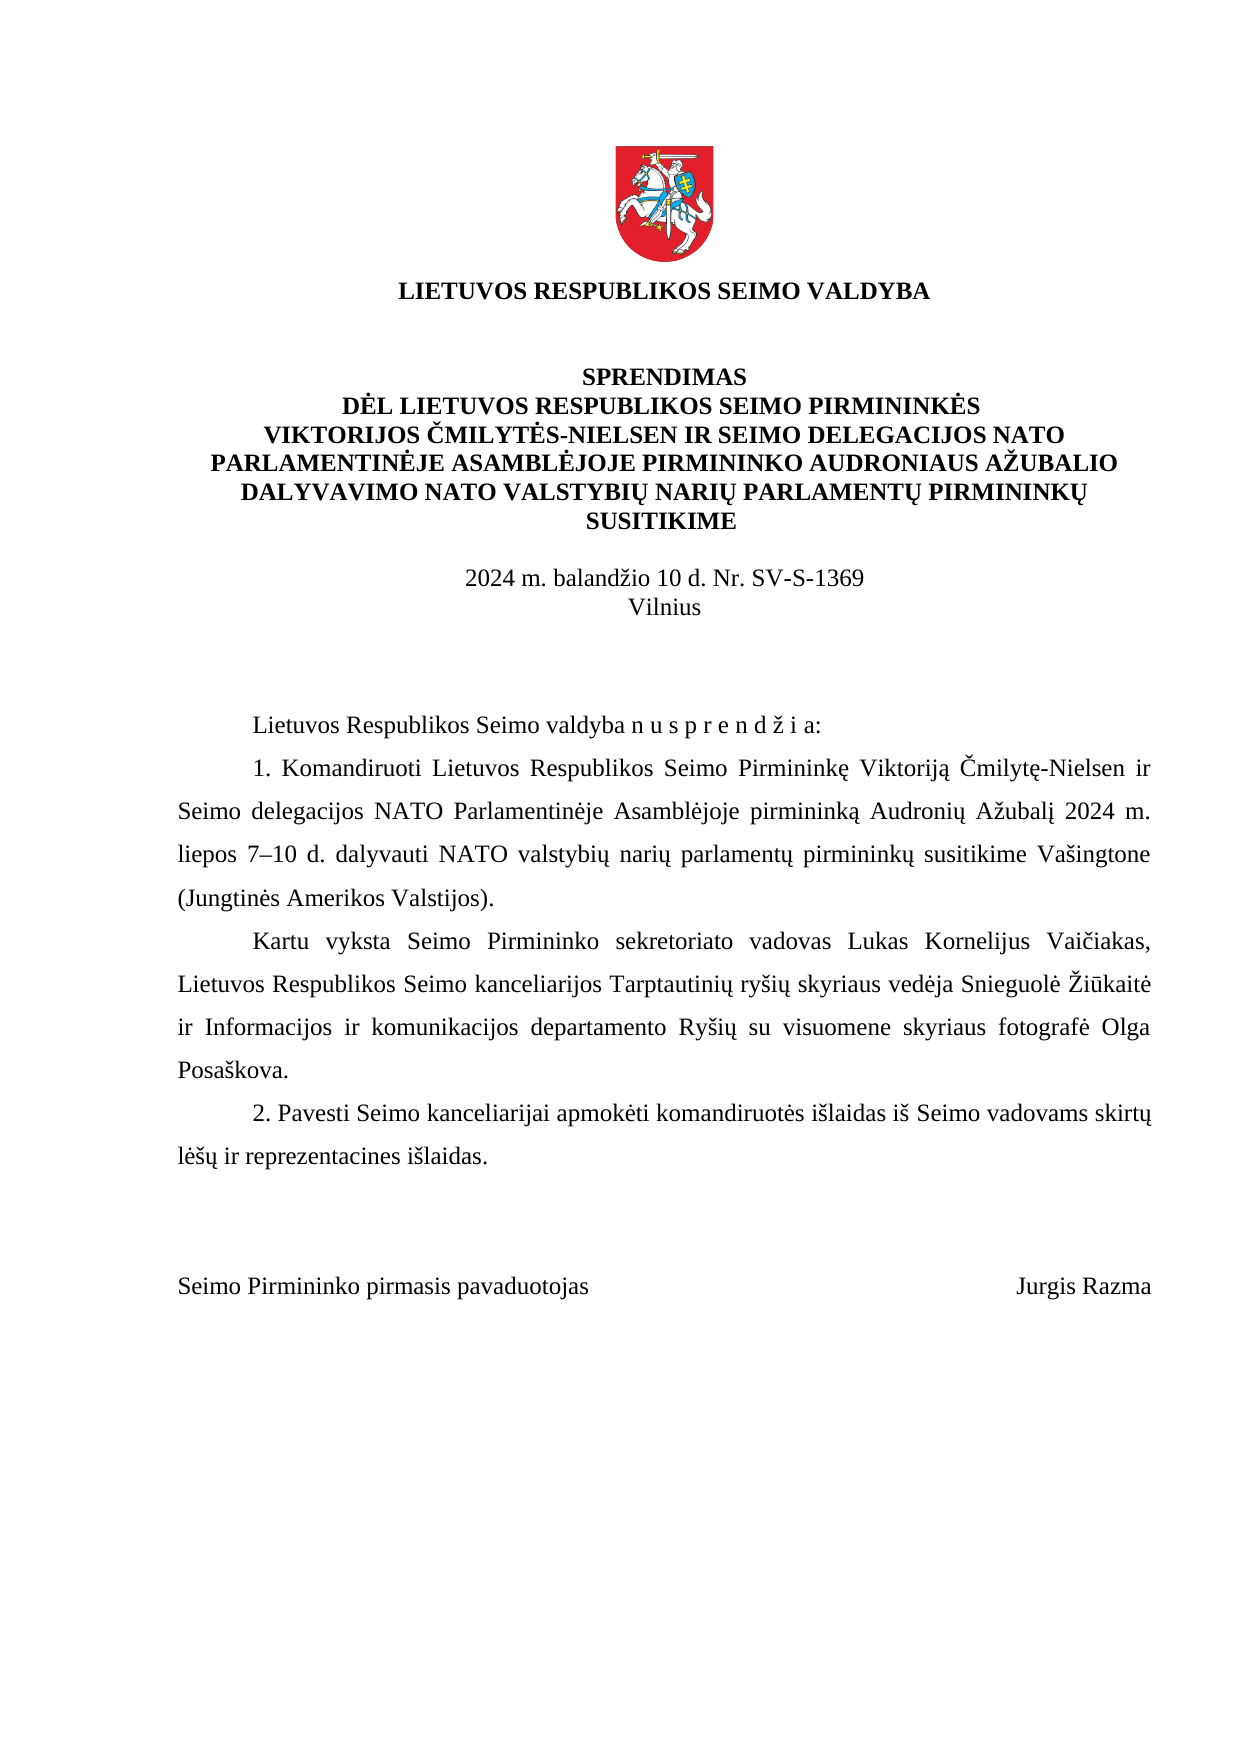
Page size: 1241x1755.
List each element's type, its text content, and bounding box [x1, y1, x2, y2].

text SPRENDIMAS [177, 362, 1152, 391]
text Seimo Pirmininko pirmasis pavaduotojas Jurgis Razma [177, 1271, 1152, 1299]
text Lietuvos Respublikos Seimo valdyba nusprendžia: [177, 710, 1152, 739]
text Kartu vyksta Seimo Pirmininko sekretoriato vadovas Lukas Kornelijus Vaičiakas, Lietuvos Respublikos Seimo kanceliarijos Tarptautinių ryšių skyriaus vedėja Snieguolė Žiūkaitė ir Informacijos ir komunikacijos departamento Ryšių su visuomene skyriaus fotografė Olga Posaškova. [177, 926, 1152, 1084]
text 2024 m. balandžio 10 d. Nr. SV-S-1369 [177, 563, 1152, 592]
text DĖL LIETUVOS RESPUBLIKOS SEIMO PIRMININKĖS VIKTORIJOS ČMILYTĖS-NIELSEN IR SEIMO DELEGACIJOS NATO PARLAMENTINĖJE ASAMBLĖJOJE PIRMININKO AUDRONIAUS AŽUBALIO DALYVAVIMO NATO VALSTYBIŲ NARIŲ PARLAMENTŲ PIRMININKŲ SUSITIKIME [177, 391, 1152, 535]
text 1. Komandiruoti Lietuvos Respublikos Seimo Pirmininkę Viktoriją Čmilytę-Nielsen ir Seimo delegacijos NATO Parlamentinėje Asamblėjoje pirmininką Audronių Ažubalį 2024 m. liepos 7–10 d. dalyvauti NATO valstybių narių parlamentų pirmininkų susitikime Vašingtone (Jungtinės Amerikos Valstijos). [177, 753, 1152, 911]
text LIETUVOS RESPUBLIKOS SEIMO VALDYBA [177, 276, 1152, 305]
text Vilnius [177, 592, 1152, 621]
text 2. Pavesti Seimo kanceliarijai apmokėti komandiruotės išlaidas iš Seimo vadovams skirtų lėšų ir reprezentacines išlaidas. [177, 1098, 1152, 1170]
